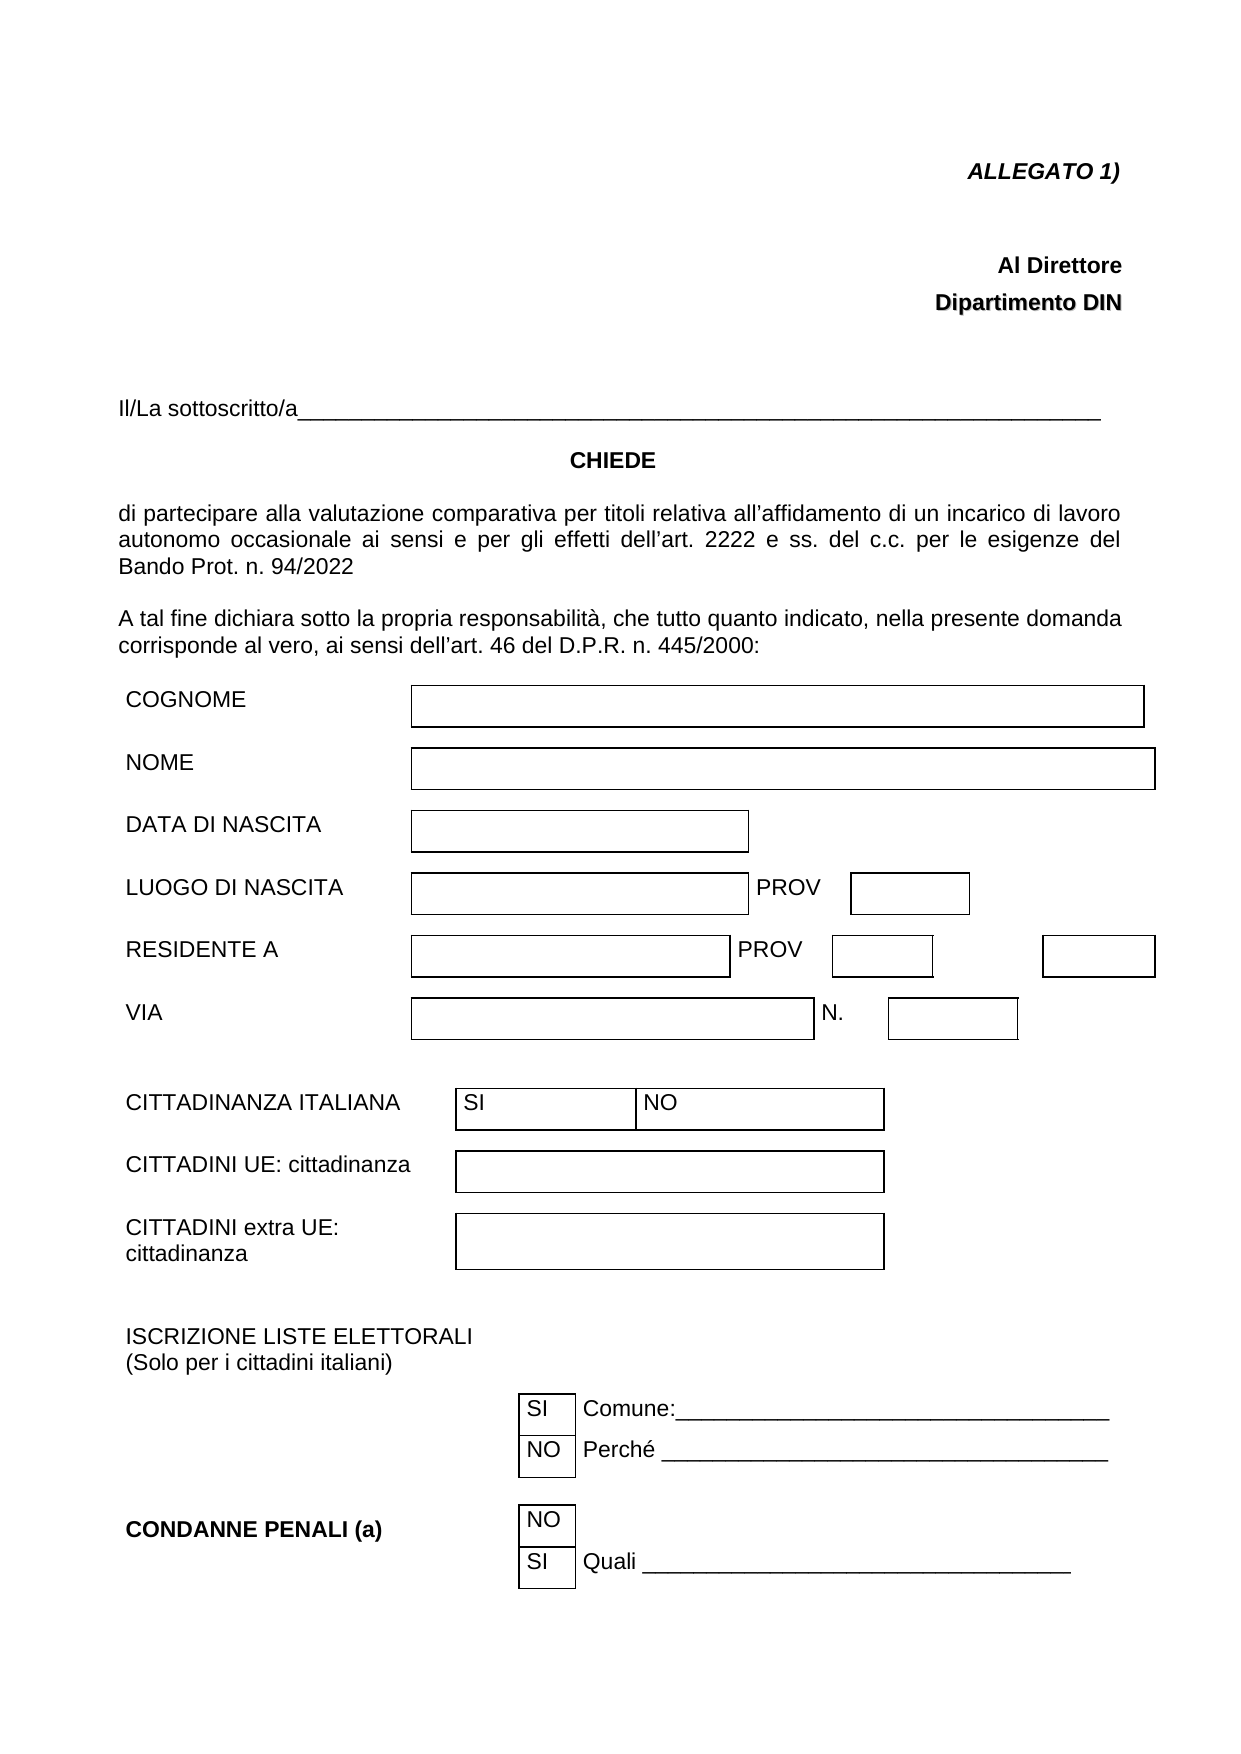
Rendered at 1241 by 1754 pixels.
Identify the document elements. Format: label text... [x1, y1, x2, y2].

table_cell Comune:__________________________________ [576, 1393, 1213, 1435]
table_cell [1043, 1129, 1144, 1150]
table_cell [969, 976, 1018, 997]
table_cell [951, 1150, 969, 1192]
table_cell [951, 790, 969, 809]
table_cell [118, 1039, 411, 1067]
table_cell CITTADINI extra UE: cittadinanza [118, 1213, 455, 1268]
table_cell [951, 810, 969, 851]
table_cell [852, 874, 969, 914]
table_cell [118, 976, 411, 997]
table_cell [933, 810, 951, 851]
subtitle Al Direttore [634, 252, 1122, 279]
table_cell [1044, 936, 1154, 976]
table_cell [1018, 1213, 1043, 1268]
table_cell [951, 851, 969, 872]
table_cell [1043, 790, 1144, 809]
table_cell [933, 1213, 951, 1268]
text A tal fine dichiara sotto la propria responsabilità, che tutto quanto indicato, nella presente domanda corrisponde al vero, ai sensi dell’art. 46 del D.P.R. n. 445/2000: [118, 605, 1122, 658]
table_cell [951, 1192, 969, 1212]
table_cell [1018, 728, 1043, 747]
table_cell [1043, 1192, 1144, 1212]
table_cell [749, 1040, 814, 1067]
table_cell [814, 1039, 833, 1067]
table_cell [951, 1040, 969, 1067]
table_header [525, 1323, 601, 1393]
table_cell [969, 1150, 1018, 1192]
table_header COGNOME [118, 685, 411, 726]
table_cell NO [637, 1089, 883, 1129]
table_cell [1144, 1213, 1155, 1268]
table_cell [1018, 997, 1043, 1039]
table_cell [969, 1067, 1018, 1087]
table_cell [951, 976, 969, 997]
table_cell [411, 1040, 730, 1067]
table_cell [1144, 851, 1155, 872]
table_cell [749, 810, 814, 851]
table_cell [889, 810, 933, 851]
table_cell [118, 1546, 518, 1588]
table_cell [411, 976, 951, 997]
table_cell [833, 1039, 851, 1067]
table_cell [889, 1040, 933, 1067]
table_cell [730, 1040, 748, 1067]
table_cell [1144, 1192, 1155, 1212]
table_cell [412, 936, 729, 976]
table_cell N. [815, 997, 888, 1039]
table_cell [118, 726, 411, 747]
table_cell [1043, 728, 1144, 747]
table_header [576, 1504, 598, 1546]
table_header NO [520, 1506, 575, 1546]
table_cell [951, 1067, 969, 1087]
table_cell [411, 914, 951, 934]
table_cell [411, 1067, 951, 1087]
table_cell [951, 1129, 969, 1150]
table_cell [411, 1129, 951, 1150]
table_cell [1018, 872, 1043, 914]
table_cell [1043, 997, 1144, 1039]
table_cell [851, 1039, 888, 1067]
table_cell [412, 874, 748, 914]
table_cell [969, 1213, 1018, 1268]
table_cell [1043, 1067, 1144, 1087]
table_cell CITTADINANZA ITALIANA [118, 1088, 455, 1129]
table_cell [1018, 851, 1043, 872]
table_header [1145, 685, 1155, 726]
table_cell VIA [118, 997, 411, 1039]
table_header [412, 686, 1143, 726]
table_cell [118, 851, 411, 872]
table_cell [969, 1040, 1018, 1067]
table_cell Perché ___________________________________ [576, 1435, 1213, 1476]
table_cell [1018, 1129, 1043, 1150]
table_cell [889, 999, 1017, 1039]
table_cell SI [457, 1089, 635, 1129]
table_cell [1018, 1039, 1155, 1067]
text di partecipare alla valutazione comparativa per titoli relativa all’affidamento di un incarico di lavoro autonomo occasionale ai sensi e per gli effetti dell’art. 2222 e ss. del c.c. per le esigenze del Bando Prot. n. 94/2022 [118, 500, 1122, 579]
table_cell [933, 1040, 951, 1067]
subtitle ALLEGATO 1) [118, 158, 1122, 184]
table_cell [1043, 914, 1144, 934]
table_cell [411, 1192, 951, 1212]
table_header ISCRIZIONE LISTE ELETTORALI (Solo per i cittadini italiani) [118, 1323, 524, 1393]
table_cell [1144, 1088, 1155, 1129]
text Il/La sottoscritto/a_______________________________________________________________ [118, 394, 1122, 421]
table_cell [889, 1213, 933, 1268]
table_cell [118, 914, 411, 934]
table_cell [1043, 851, 1144, 872]
table_cell [1018, 1067, 1043, 1087]
table_cell [1043, 872, 1144, 914]
table_cell [118, 1192, 411, 1212]
table_cell [1018, 810, 1043, 851]
table_cell [970, 872, 1018, 914]
table_cell DATA DI NASCITA [118, 810, 411, 851]
table_cell [1144, 1129, 1155, 1150]
table_cell NOME [118, 747, 411, 789]
table_cell [412, 999, 813, 1039]
table_cell [884, 810, 888, 851]
table_cell [969, 728, 1018, 747]
table_cell [1144, 810, 1155, 851]
table_cell [1018, 1192, 1043, 1212]
table_cell [412, 811, 748, 851]
table_cell [1018, 1150, 1043, 1192]
text CHIEDE [103, 447, 1122, 474]
table_header [598, 1504, 1070, 1546]
table_cell [814, 810, 833, 851]
table_cell [1018, 976, 1043, 997]
table_cell [457, 1214, 883, 1268]
table_cell [1144, 790, 1155, 809]
table_cell [412, 749, 1154, 789]
table_cell [1144, 978, 1155, 997]
table_cell [1144, 1067, 1155, 1087]
table_cell CAP [933, 935, 1042, 976]
table_cell PROV [731, 935, 832, 976]
table_cell [833, 936, 932, 976]
table_header [601, 1323, 1213, 1393]
table_cell [1043, 1150, 1144, 1192]
table_cell SI [520, 1395, 575, 1435]
table_cell NO [520, 1436, 575, 1476]
table_cell [1144, 872, 1155, 914]
table_cell [969, 810, 1018, 851]
table_cell [1144, 997, 1155, 1039]
table_cell [851, 810, 884, 851]
table_cell [969, 790, 1018, 809]
table_cell [889, 1088, 933, 1129]
table_cell [969, 851, 1018, 872]
table_cell LUOGO DI NASCITA [118, 872, 411, 914]
table_cell [969, 1129, 1018, 1150]
table_cell [969, 914, 1018, 934]
table_cell CITTADINI UE: cittadinanza [118, 1150, 455, 1192]
table_cell [1144, 726, 1155, 747]
table_cell [889, 1150, 933, 1192]
table_cell [933, 1150, 951, 1192]
table_cell [1043, 810, 1144, 851]
table_cell [1144, 1150, 1155, 1192]
table_cell [118, 789, 411, 809]
table_cell [951, 728, 969, 747]
table_cell [951, 1213, 969, 1268]
table_cell [411, 851, 951, 872]
text Dipartimento DIN [634, 289, 1122, 316]
table_cell [1018, 1088, 1043, 1129]
table_cell [1018, 790, 1043, 809]
table_cell Quali _____________________________________ [576, 1546, 1070, 1588]
table_cell [118, 1067, 411, 1087]
table_cell [833, 810, 851, 851]
table_cell [951, 1088, 969, 1129]
table_cell [457, 1152, 883, 1192]
table_cell [969, 1088, 1018, 1129]
table_cell [933, 1088, 951, 1129]
table_cell [411, 728, 951, 747]
table_cell [1043, 1213, 1144, 1268]
table_cell RESIDENTE A [118, 935, 411, 976]
table_cell [118, 1393, 518, 1435]
table_cell PROV [749, 872, 850, 914]
table_cell [969, 1192, 1018, 1212]
table_cell [1144, 914, 1155, 934]
table_cell [118, 1435, 518, 1476]
table_header CONDANNE PENALI (a) [118, 1504, 518, 1546]
table_cell [1043, 978, 1144, 997]
table_cell SI [520, 1548, 575, 1588]
table_cell [118, 1129, 411, 1150]
table_cell [1043, 1088, 1144, 1129]
table_cell [951, 915, 969, 934]
table_cell [1018, 914, 1043, 934]
table_cell [411, 790, 951, 809]
